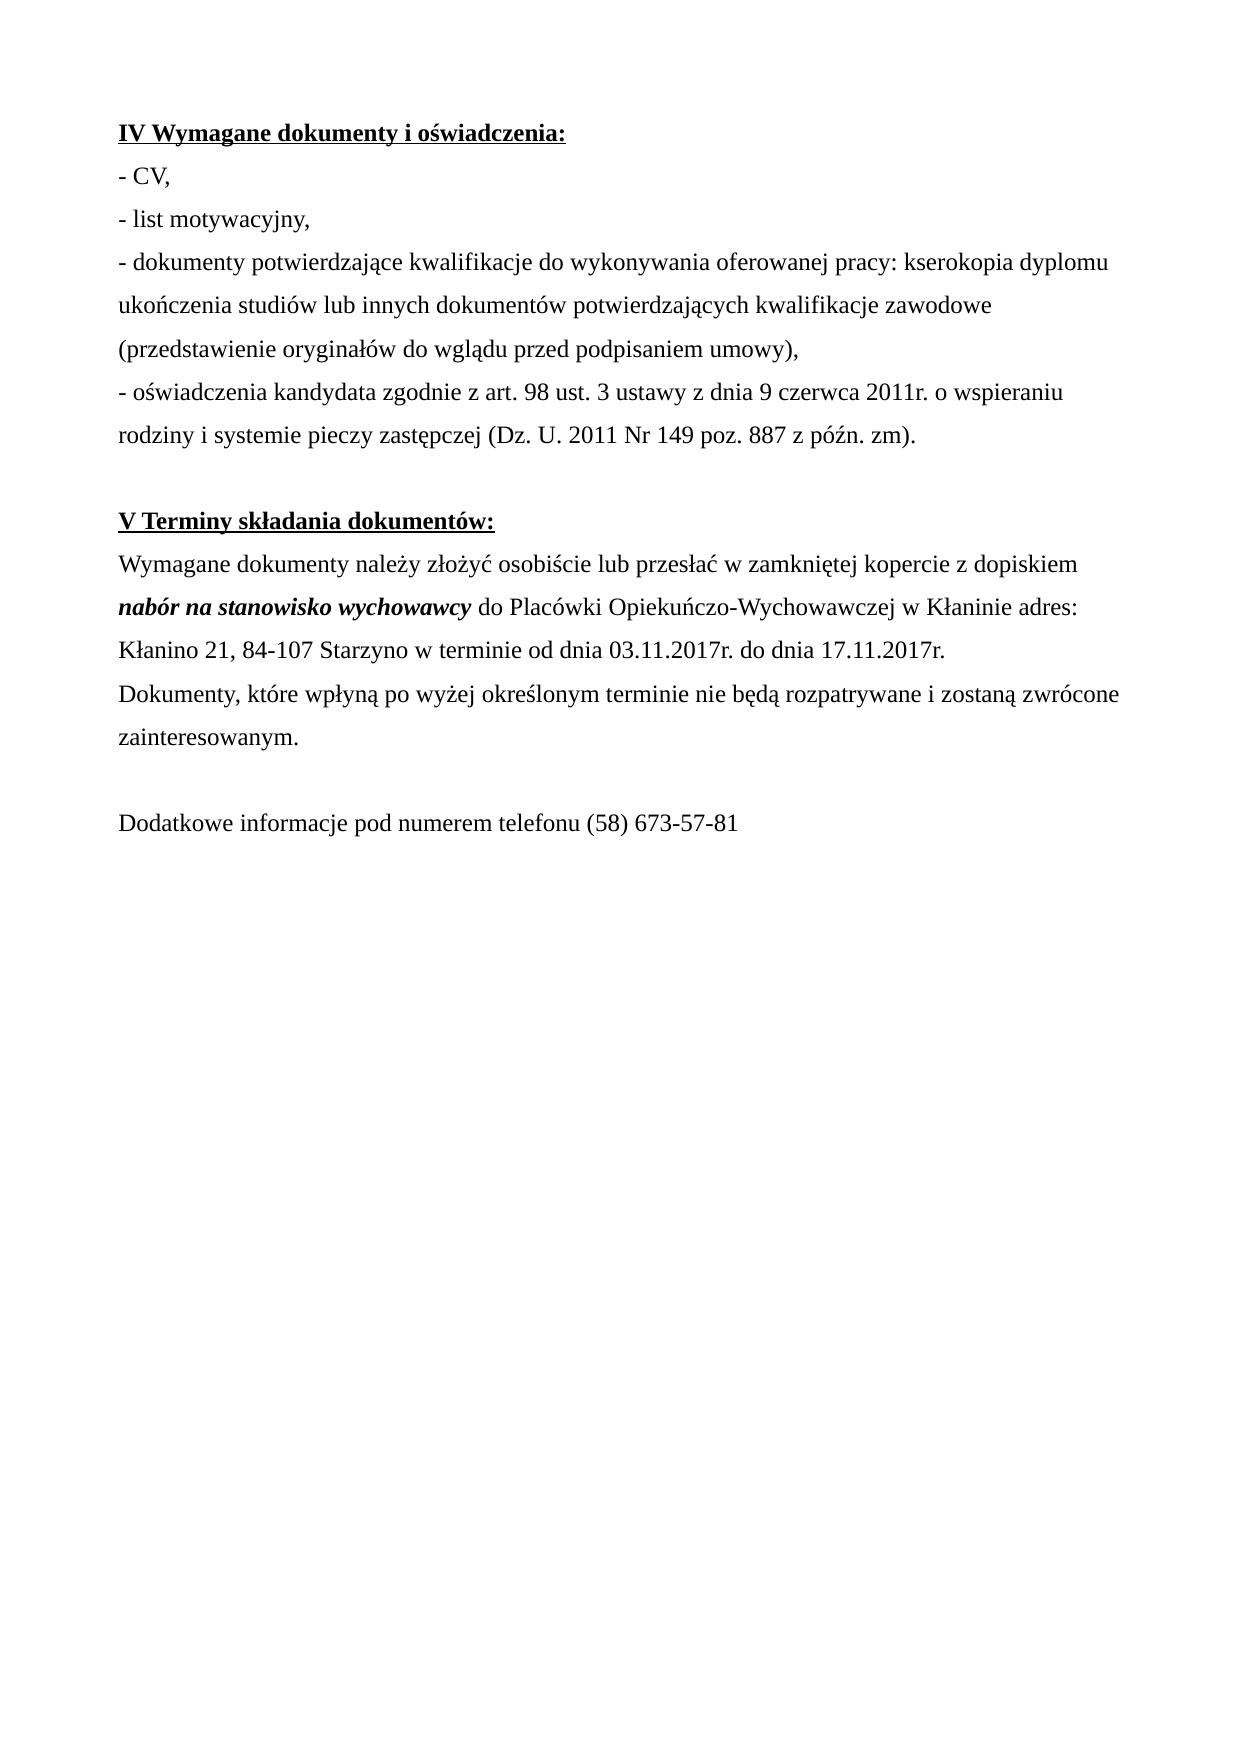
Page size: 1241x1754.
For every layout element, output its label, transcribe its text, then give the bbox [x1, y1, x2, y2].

text - CV, [118, 161, 1122, 190]
text V Terminy składania dokumentów: [118, 506, 1122, 535]
text Dodatkowe informacje pod numerem telefonu (58) 673-57-81 [118, 808, 1122, 880]
text - list motywacyjny, [118, 204, 1122, 233]
text IV Wymagane dokumenty i oświadczenia: [118, 118, 1122, 147]
text - oświadczenia kandydata zgodnie z art. 98 ust. 3 ustawy z dnia 9 czerwca 2011r. o wspieraniu rodziny i systemie pieczy zastępczej (Dz. U. 2011 Nr 149 poz. 887 z późn. zm). [118, 377, 1122, 449]
text Dokumenty, które wpłyną po wyżej określonym terminie nie będą rozpatrywane i zostaną zwrócone zainteresowanym. [118, 679, 1122, 751]
text - dokumenty potwierdzające kwalifikacje do wykonywania oferowanej pracy: kserokopia dyplomu ukończenia studiów lub innych dokumentów potwierdzających kwalifikacje zawodowe (przedstawienie oryginałów do wglądu przed podpisaniem umowy), [118, 247, 1122, 362]
text Wymagane dokumenty należy złożyć osobiście lub przesłać w zamkniętej kopercie z dopiskiem nabór na stanowisko wychowawcy do Placówki Opiekuńczo-Wychowawczej w Kłaninie adres: Kłanino 21, 84-107 Starzyno w terminie od dnia 03.11.2017r. do dnia 17.11.2017r. [118, 549, 1122, 664]
